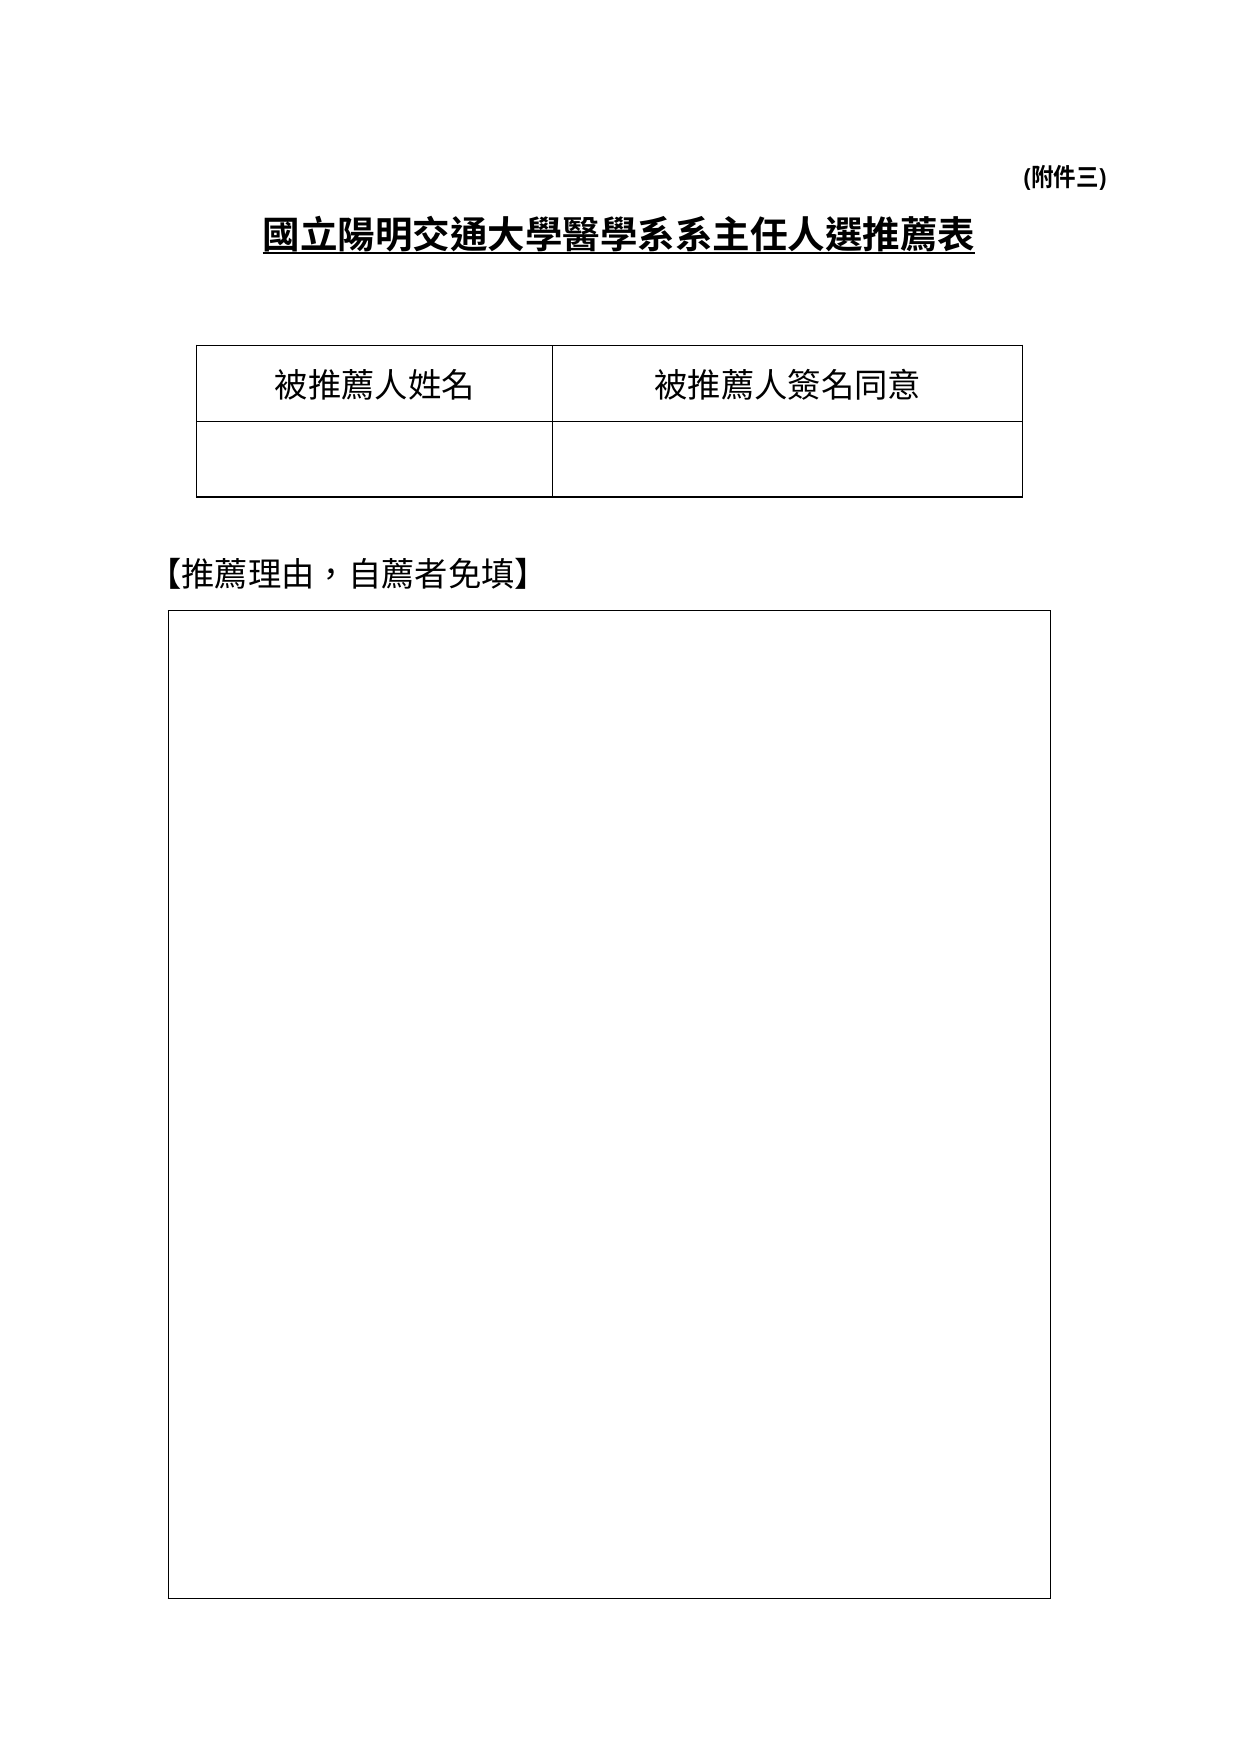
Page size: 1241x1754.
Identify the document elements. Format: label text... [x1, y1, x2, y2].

table_header [169, 611, 1050, 1597]
text (附件三) [131, 157, 1106, 194]
text 國立陽明交通大學醫學系系主任人選推薦表 [131, 194, 1106, 269]
table_cell [553, 422, 1022, 496]
table_cell [197, 422, 552, 496]
text 【推薦理由，自薦者免填】 [131, 535, 1106, 610]
table_header 被推薦人簽名同意 [553, 346, 1022, 421]
table_header 被推薦人姓名 [197, 346, 552, 421]
